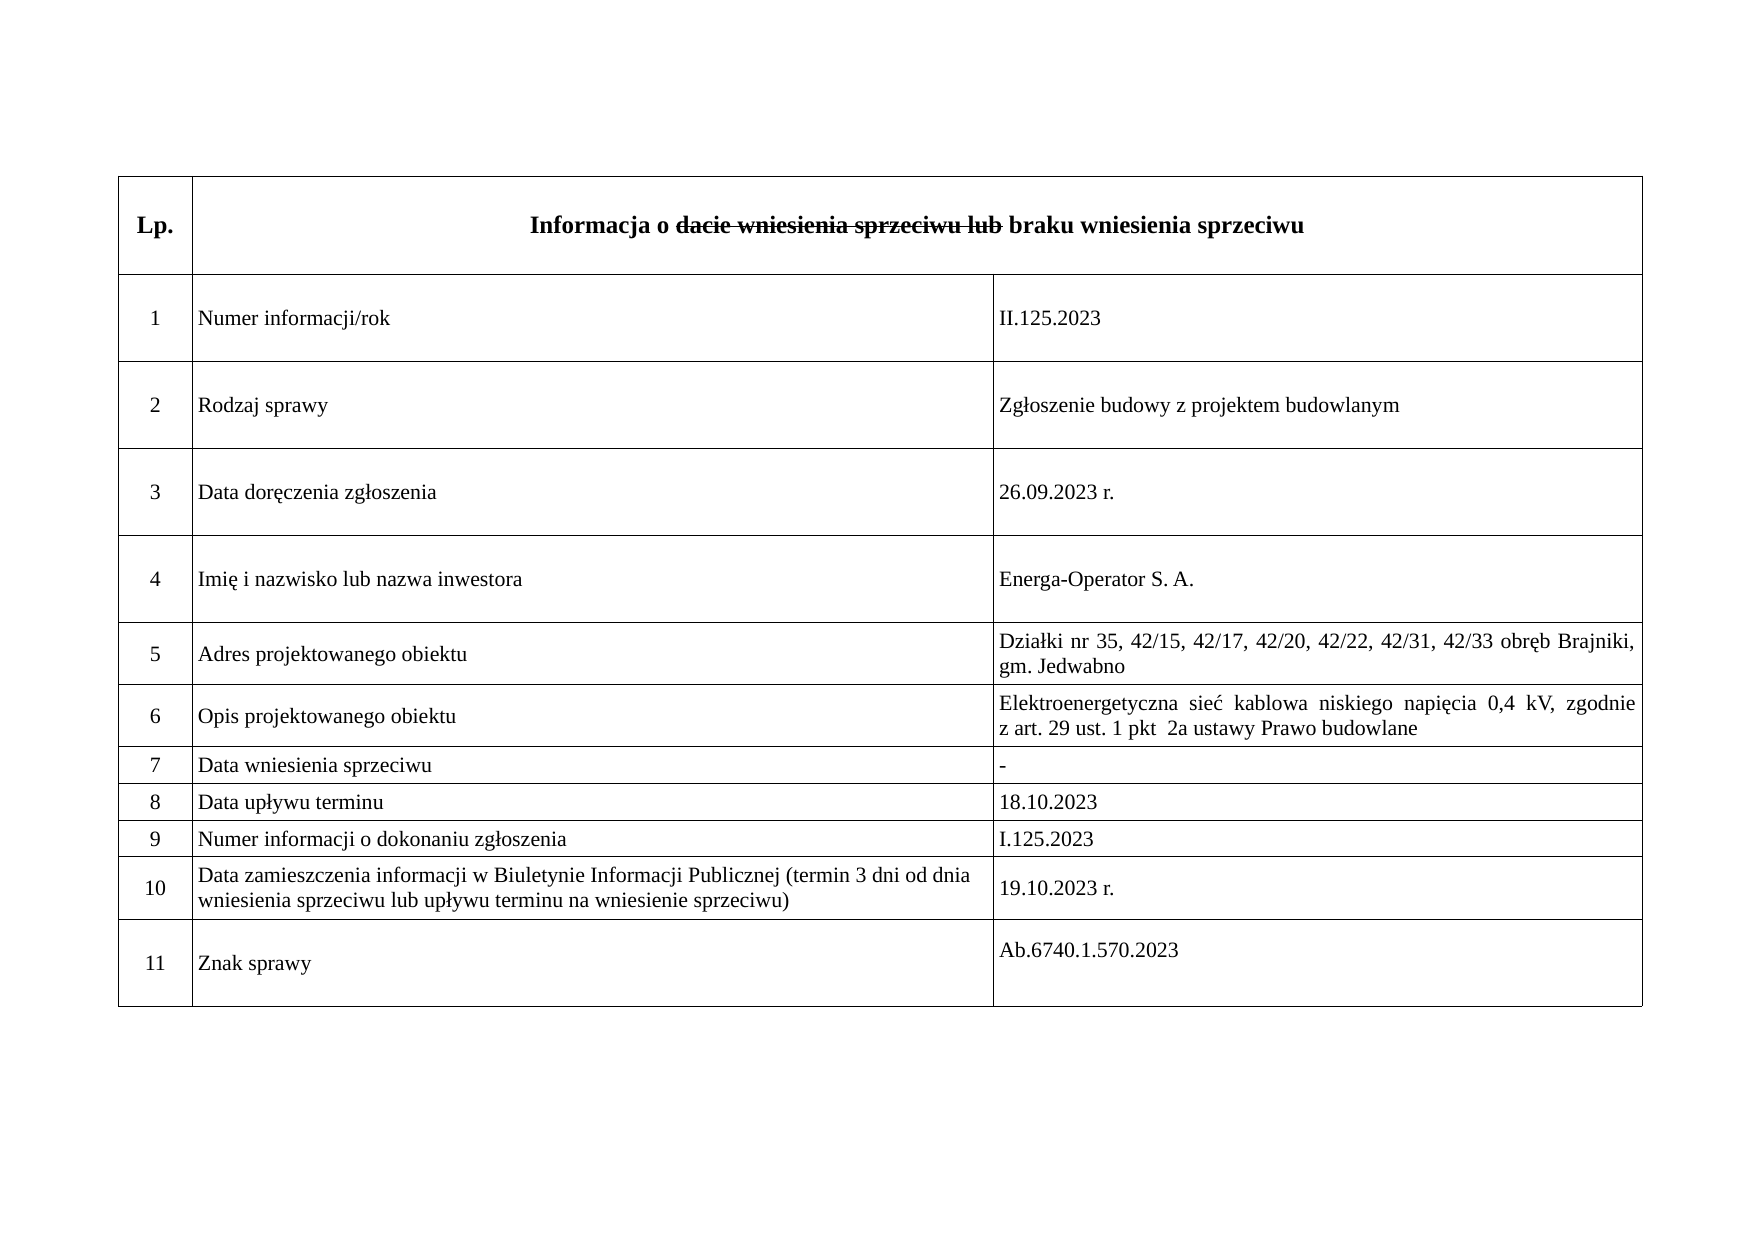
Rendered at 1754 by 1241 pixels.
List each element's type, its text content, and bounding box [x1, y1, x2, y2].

table_cell Data wniesienia sprzeciwu [193, 747, 993, 783]
table_cell 5 [119, 623, 192, 684]
table_cell Działki nr 35, 42/15, 42/17, 42/20, 42/22, 42/31, 42/33 obręb Brajniki, gm. Jedwabno [994, 623, 1642, 684]
table_cell 1 [119, 275, 192, 361]
table_cell 19.10.2023 r. [994, 857, 1642, 918]
table_header Informacja o dacie wniesienia sprzeciwu lub braku wniesienia sprzeciwu [193, 177, 1642, 273]
table_cell 18.10.2023 [994, 784, 1642, 820]
table_cell Znak sprawy [193, 920, 993, 1006]
table_cell Ab.6740.1.570.2023 [994, 920, 1642, 1006]
table_header Lp. [119, 177, 192, 273]
table_cell - [994, 747, 1642, 783]
table_cell Numer informacji o dokonaniu zgłoszenia [193, 821, 993, 856]
table_cell Imię i nazwisko lub nazwa inwestora [193, 536, 993, 622]
table_cell 10 [119, 857, 192, 918]
table_cell 8 [119, 784, 192, 820]
table_cell I.125.2023 [994, 821, 1642, 856]
table_cell 9 [119, 821, 192, 856]
table_cell Elektroenergetyczna sieć kablowa niskiego napięcia 0,4 kV, zgodnie z art. 29 ust. 1 pkt 2a ustawy Prawo budowlane [994, 685, 1642, 746]
table_cell Energa-Operator S. A. [994, 536, 1642, 622]
table_cell Rodzaj sprawy [193, 362, 993, 448]
table_cell Data upływu terminu [193, 784, 993, 820]
table_cell Data zamieszczenia informacji w Biuletynie Informacji Publicznej (termin 3 dni od dnia wniesienia sprzeciwu lub upływu terminu na wniesienie sprzeciwu) [193, 857, 993, 918]
table_cell 11 [119, 920, 192, 1006]
table_cell 4 [119, 536, 192, 622]
table_cell Numer informacji/rok [193, 275, 993, 361]
table_cell 7 [119, 747, 192, 783]
table_cell 2 [119, 362, 192, 448]
table_cell 6 [119, 685, 192, 746]
table_cell Adres projektowanego obiektu [193, 623, 993, 684]
table_cell II.125.2023 [994, 275, 1642, 361]
table_cell Data doręczenia zgłoszenia [193, 449, 993, 535]
table_cell 26.09.2023 r. [994, 449, 1642, 535]
table_cell Opis projektowanego obiektu [193, 685, 993, 746]
table_cell 3 [119, 449, 192, 535]
table_cell Zgłoszenie budowy z projektem budowlanym [994, 362, 1642, 448]
